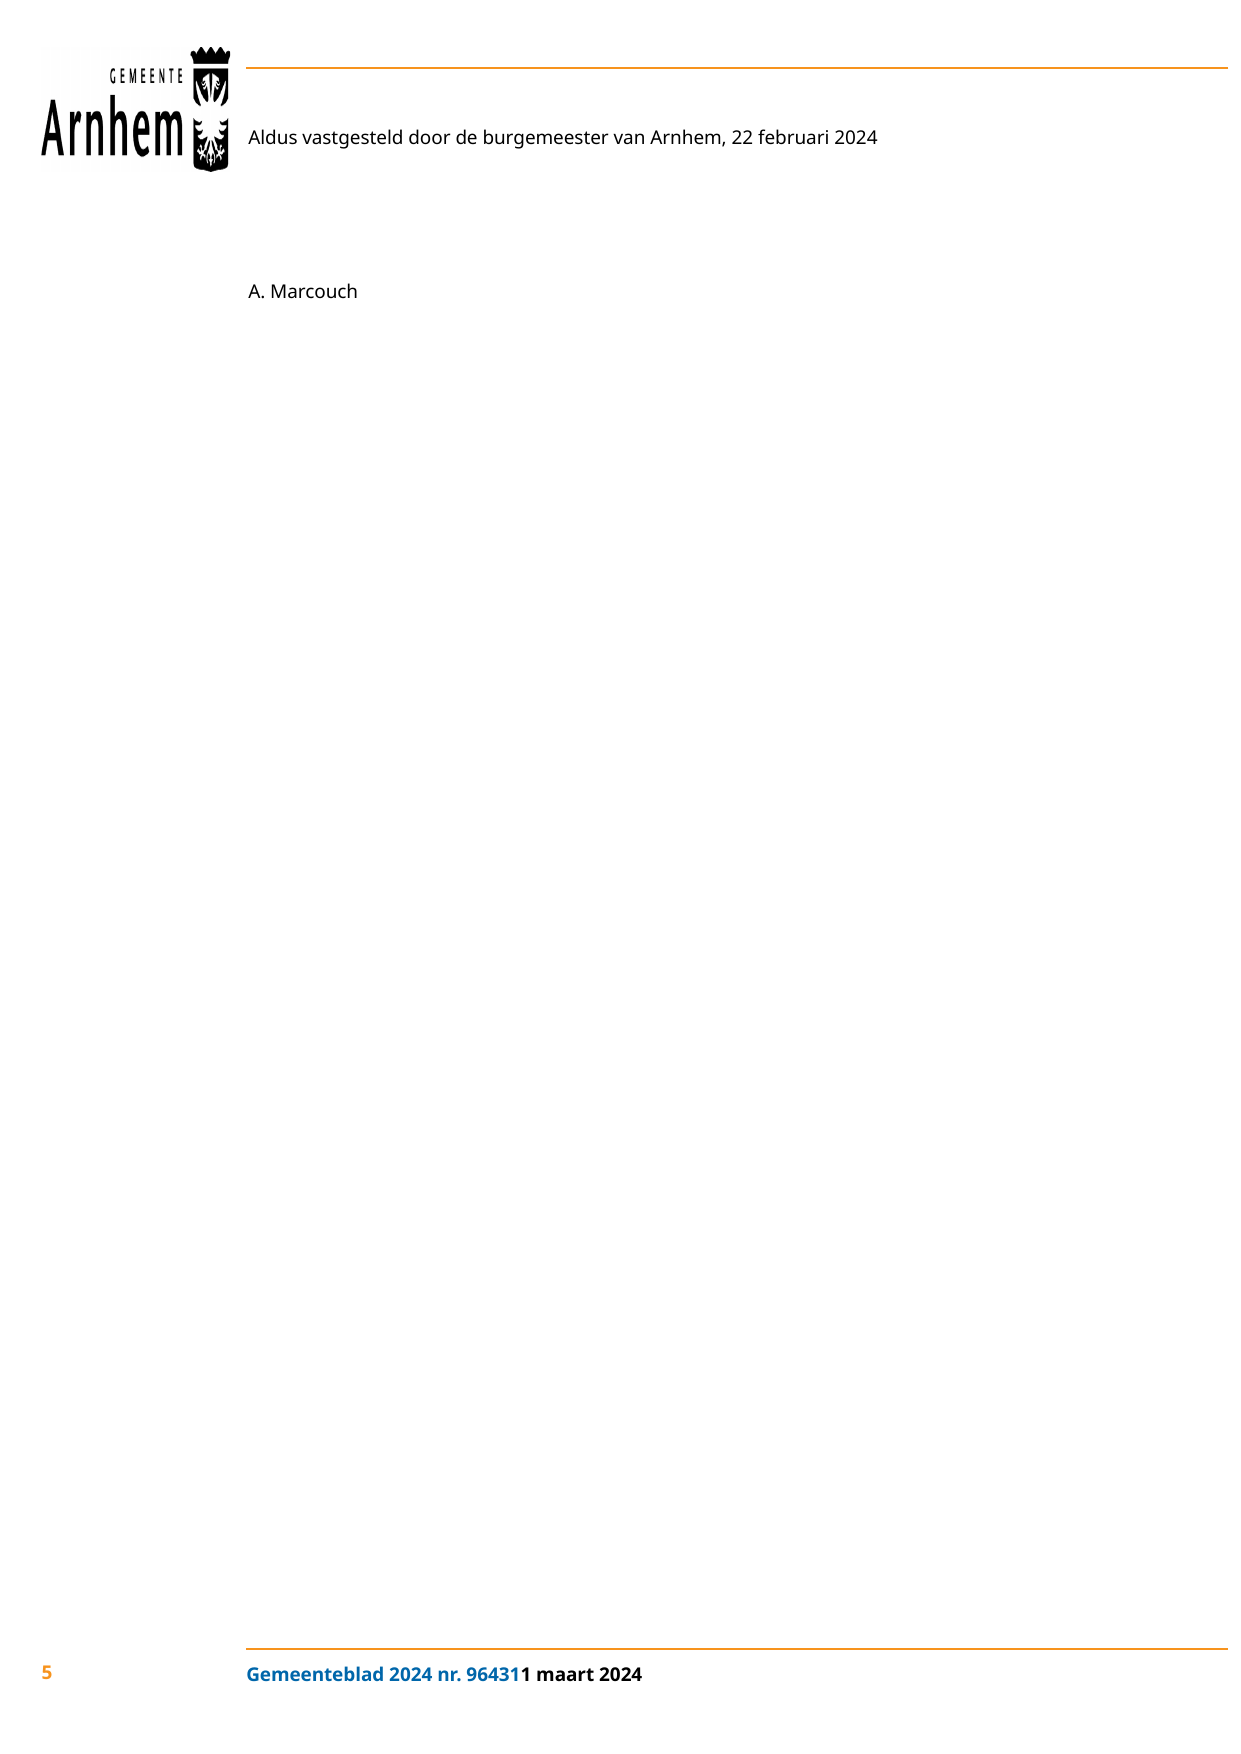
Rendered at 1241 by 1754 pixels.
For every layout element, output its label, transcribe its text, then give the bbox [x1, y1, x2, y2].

text A. Marcouch [248, 279, 1152, 304]
picture [41, 47, 231, 172]
text Aldus vastgesteld door de burgemeester van Arnhem, 22 februari 2024 [248, 124, 1152, 150]
